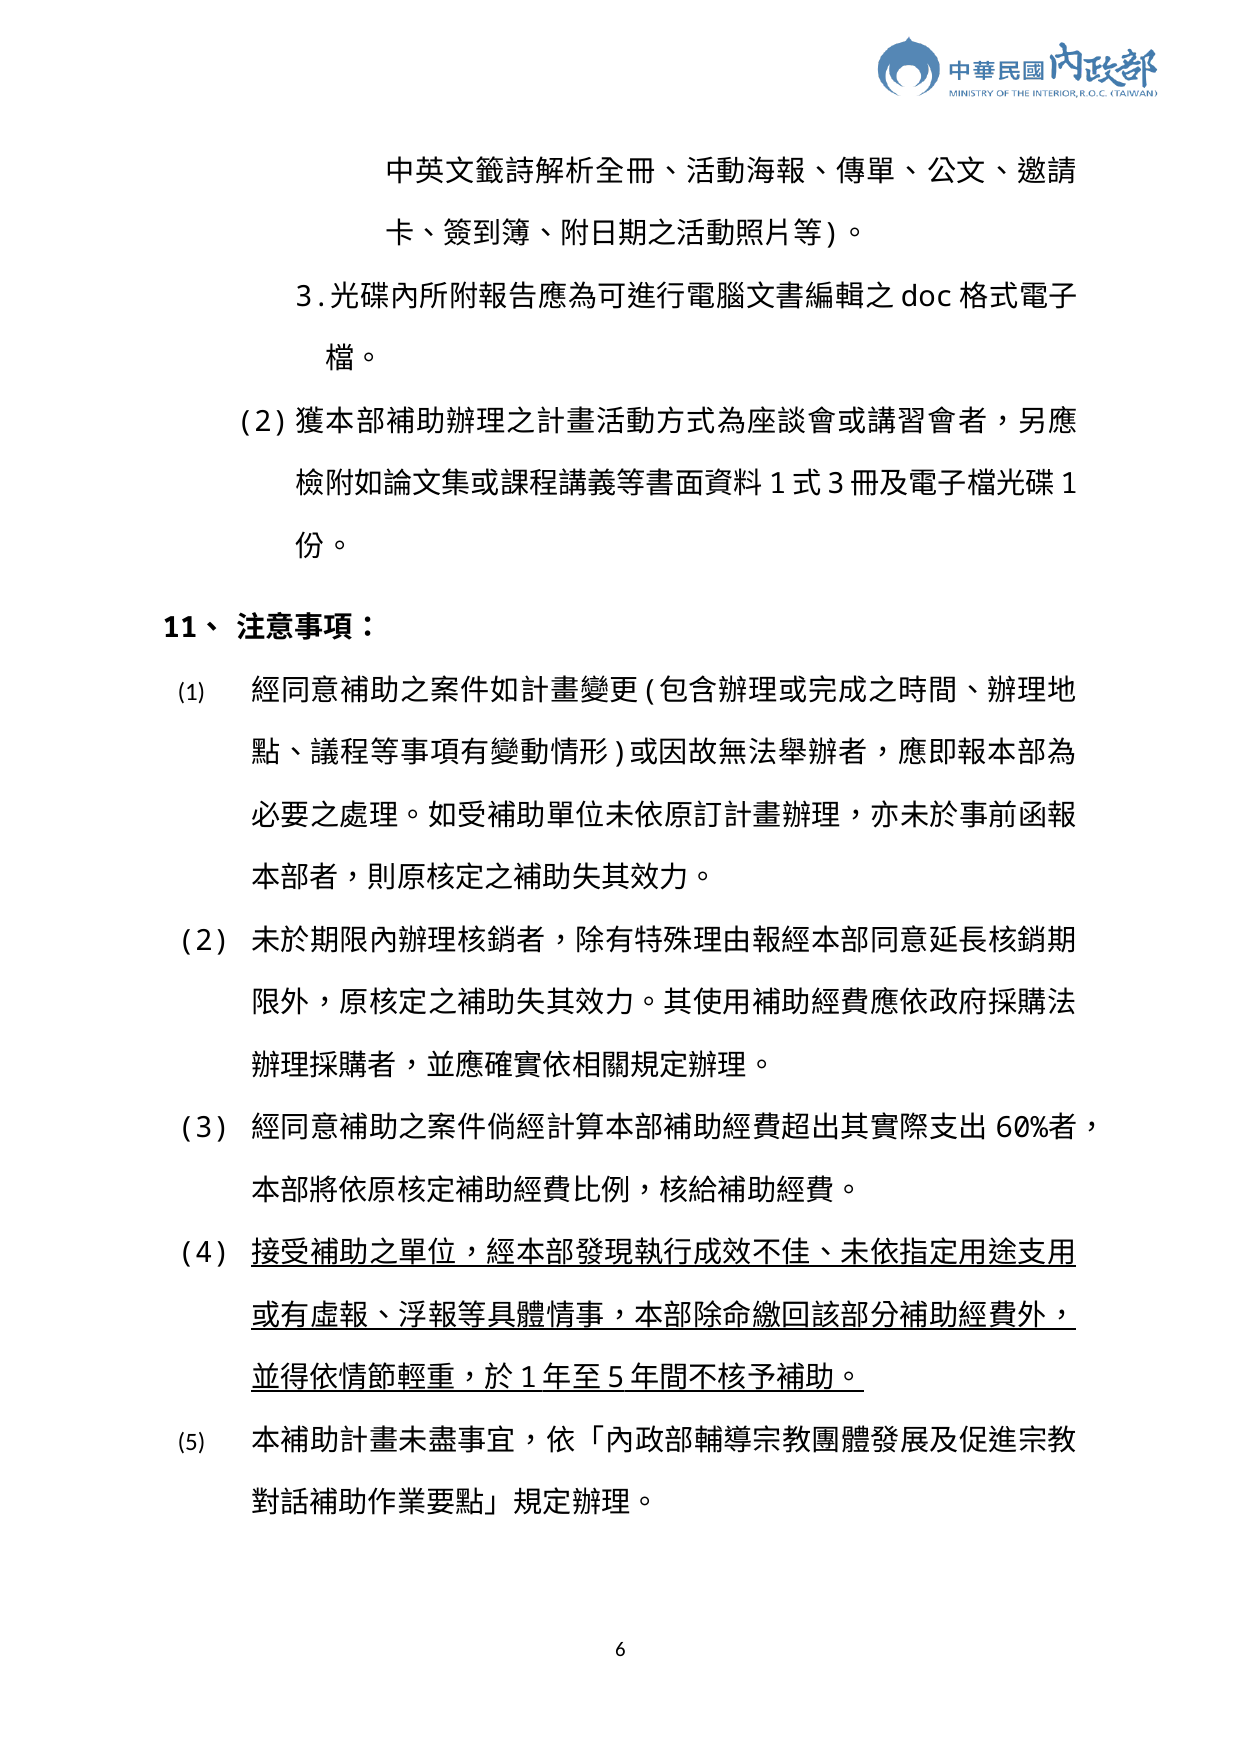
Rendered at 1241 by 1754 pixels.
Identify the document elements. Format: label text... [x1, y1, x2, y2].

list 經同意補助之案件倘經計算本部補助經費超出其實際支出60%者，本部將依原核定補助經費比例，核給補助經費。 [177, 1083, 1078, 1208]
list 注意事項： [162, 583, 1078, 646]
list 接受補助之單位，經本部發現執行成效不佳、未依指定用途支用，或有虛報、浮報等具體情事，本部除命繳回該部分補助經費外，並得依情節輕重，於1年至5年間不核予補助。 [177, 1208, 1078, 1396]
list 未於期限內辦理核銷者，除有特殊理由報經本部同意延長核銷期限外，原核定之補助失其效力。其使用補助經費應依政府採購法辦理採購者，並應確實依相關規定辦理。 [177, 896, 1078, 1083]
list 本補助計畫未盡事宜，依「內政部輔導宗教團體發展及促進宗教 對話補助作業要點」規定辦理。 [177, 1396, 1078, 1521]
list 經同意補助之案件如計畫變更(包含辦理或完成之時間、辦理地點、議程等事項有變動情形)或因故無法舉辦者，應即報本部為必要之處理。如受補助單位未依原訂計畫辦理，亦未於事前函報本部者，則原核定之補助失其效力。 [177, 646, 1078, 896]
list 獲本部補助辦理之計畫活動方式為座談會或講習會者，另應檢附如論文集或課程講義等書面資料1式3冊及電子檔光碟1份。 [236, 377, 1078, 564]
list 中英文籤詩解析全冊、活動海報、傳單、公文、邀請卡、簽到簿、附日期之活動照片等)。 [310, 127, 1078, 252]
text 3.光碟內所附報告應為可進行電腦文書編輯之doc格式電子檔。 [295, 252, 1078, 377]
